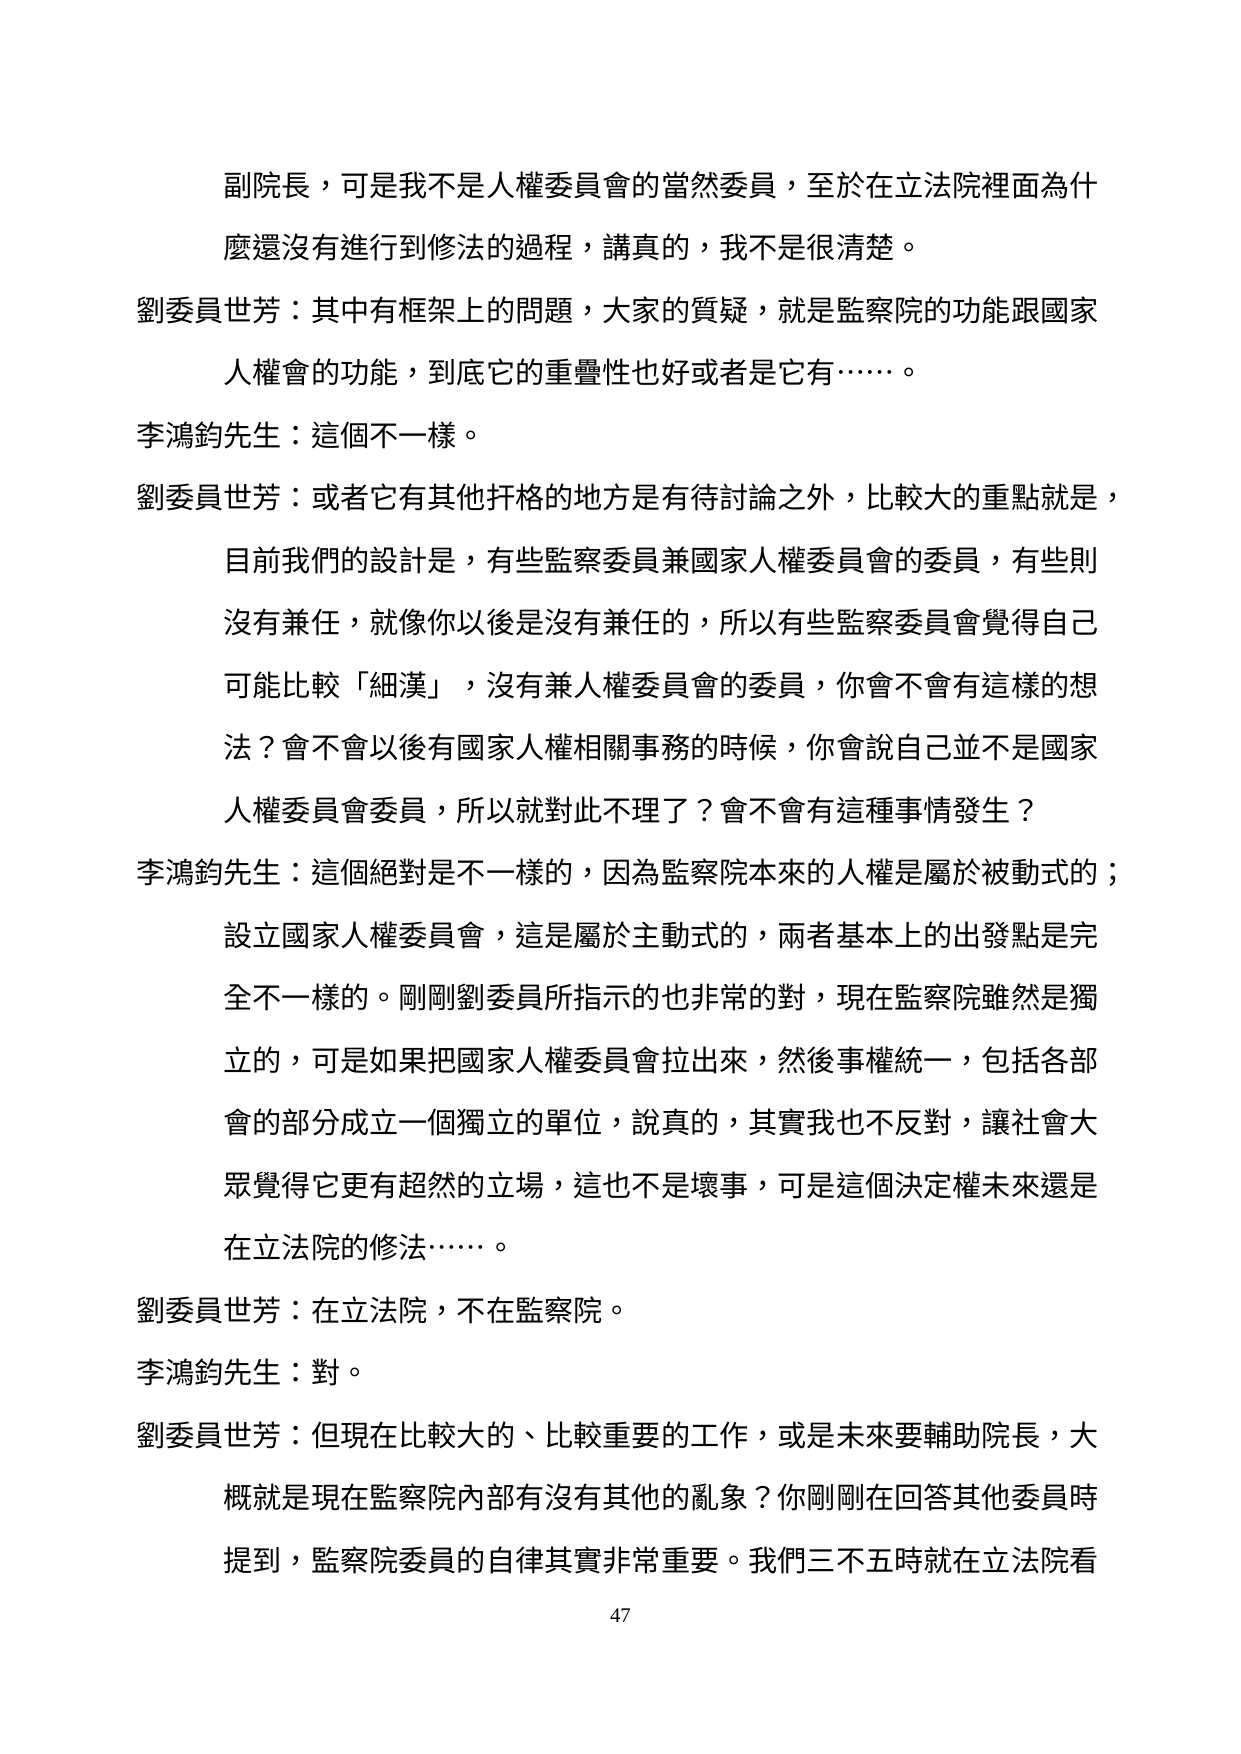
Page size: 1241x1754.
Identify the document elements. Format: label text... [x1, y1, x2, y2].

text 李鴻鈞先生：這個不一樣。 [136, 392, 1104, 454]
text 副院長，可是我不是人權委員會的當然委員，至於在立法院裡面為什麼還沒有進行到修法的過程，講真的，我不是很清楚。 [136, 142, 1104, 267]
text 李鴻鈞先生：對。 [136, 1329, 1104, 1392]
text 劉委員世芳：其中有框架上的問題，大家的質疑，就是監察院的功能跟國家人權會的功能，到底它的重疊性也好或者是它有……。 [136, 267, 1104, 392]
text 劉委員世芳：或者它有其他扞格的地方是有待討論之外，比較大的重點就是，目前我們的設計是，有些監察委員兼國家人權委員會的委員，有些則沒有兼任，就像你以後是沒有兼任的，所以有些監察委員會覺得自己可能比較「細漢」，沒有兼人權委員會的委員，你會不會有這樣的想法？會不會以後有國家人權相關事務的時候，你會說自己並不是國家人權委員會委員，所以就對此不理了？會不會有這種事情發生？ [136, 454, 1104, 829]
text 劉委員世芳：但現在比較大的、比較重要的工作，或是未來要輔助院長，大概就是現在監察院內部有沒有其他的亂象？你剛剛在回答其他委員時提到，監察院委員的自律其實非常重要。我們三不五時就在立法院看 [136, 1392, 1104, 1579]
text 劉委員世芳：在立法院，不在監察院。 [136, 1267, 1104, 1329]
text 李鴻鈞先生：這個絕對是不一樣的，因為監察院本來的人權是屬於被動式的；設立國家人權委員會，這是屬於主動式的，兩者基本上的出發點是完全不一樣的。剛剛劉委員所指示的也非常的對，現在監察院雖然是獨立的，可是如果把國家人權委員會拉出來，然後事權統一，包括各部會的部分成立一個獨立的單位，說真的，其實我也不反對，讓社會大眾覺得它更有超然的立場，這也不是壞事，可是這個決定權未來還是在立法院的修法……。 [136, 829, 1104, 1267]
